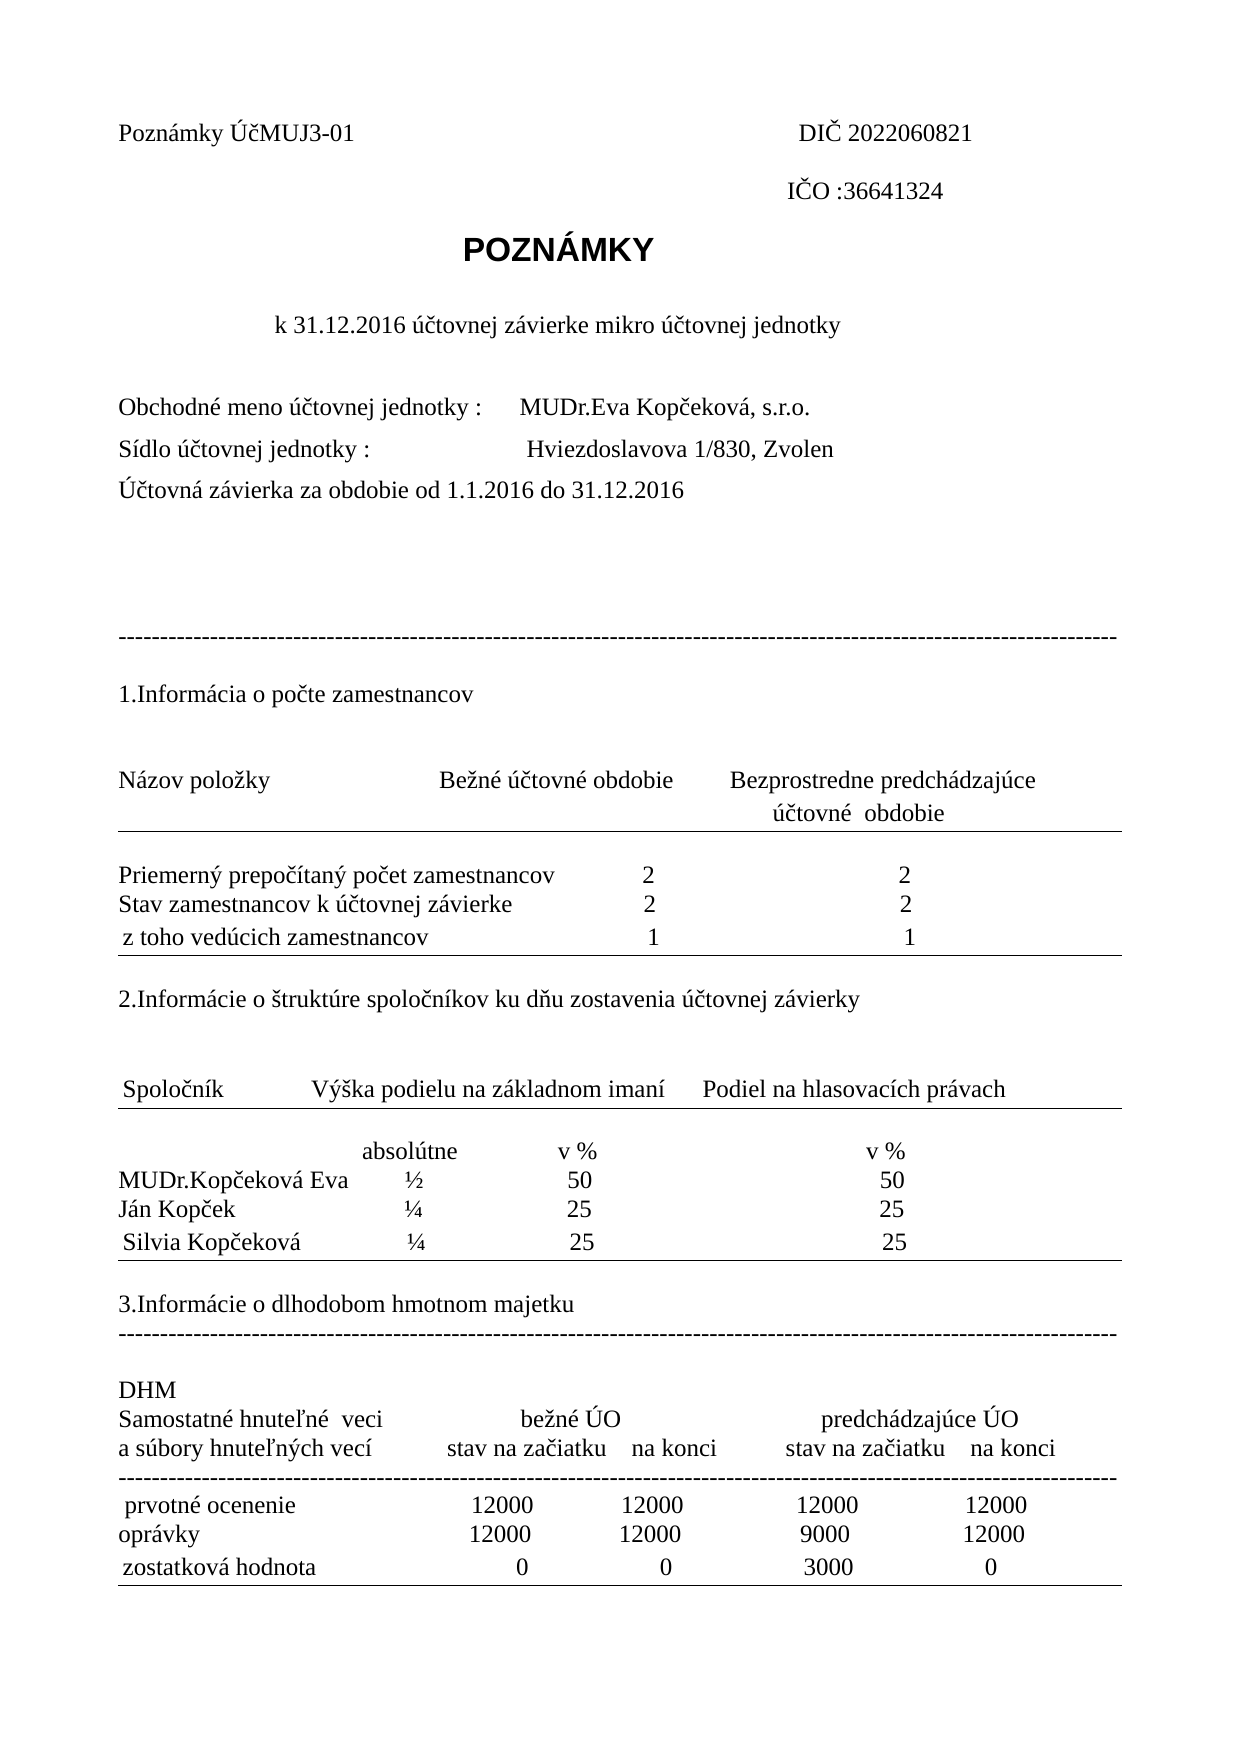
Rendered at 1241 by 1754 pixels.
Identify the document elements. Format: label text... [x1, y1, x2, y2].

text a súbory hnuteľných vecí stav na začiatku na konci stav na začiatku na konci [118, 1433, 1122, 1462]
text Stav zamestnancov k účtovnej závierke 2 2 [118, 889, 1122, 917]
text zostatková hodnota 0 0 3000 0 [118, 1548, 1122, 1585]
text Priemerný prepočítaný počet zamestnancov 2 2 [118, 860, 1122, 889]
text Samostatné hnuteľné veci bežné ÚO predchádzajúce ÚO [118, 1404, 1122, 1433]
text ------------------------------------------------------------------------------------------------------------------------ [118, 1318, 1122, 1347]
text Názov položky Bežné účtovné obdobie Bezprostredne predchádzajúce [118, 765, 1122, 794]
text prvotné ocenenie 12000 12000 12000 12000 [118, 1490, 1122, 1519]
text Sídlo účtovnej jednotky : Hviezdoslavova 1/830, Zvolen [118, 434, 1122, 462]
text účtovné obdobie [118, 794, 1122, 831]
subtitle POZNÁMKY [118, 230, 1122, 269]
text DHM [118, 1375, 1122, 1404]
text k 31.12.2016 účtovnej závierke mikro účtovnej jednotky [118, 310, 1122, 339]
text Účtovná závierka za obdobie od 1.1.2016 do 31.12.2016 [118, 475, 1122, 504]
text Ján Kopček ¼ 25 25 [118, 1194, 1122, 1223]
text absolútne v % v % [118, 1136, 1122, 1165]
text 2.Informácie o štruktúre spoločníkov ku dňu zostavenia účtovnej závierky [118, 984, 1122, 1013]
text Obchodné meno účtovnej jednotky : MUDr.Eva Kopčeková, s.r.o. [118, 392, 1122, 421]
text oprávky 12000 12000 9000 12000 [118, 1519, 1122, 1548]
text ------------------------------------------------------------------------------------------------------------------------ [118, 1462, 1122, 1490]
text 1.Informácia o počte zamestnancov [118, 679, 1122, 707]
text Silvia Kopčeková ¼ 25 25 [118, 1223, 1122, 1260]
text MUDr.Kopčeková Eva ½ 50 50 [118, 1165, 1122, 1194]
text Spoločník Výška podielu na základnom imaní Podiel na hlasovacích právach [118, 1070, 1122, 1108]
text ------------------------------------------------------------------------------------------------------------------------ [118, 621, 1122, 650]
text 3.Informácie o dlhodobom hmotnom majetku [118, 1289, 1122, 1318]
text IČO :36641324 [118, 176, 1122, 205]
text z toho vedúcich zamestnancov 1 1 [118, 917, 1122, 955]
